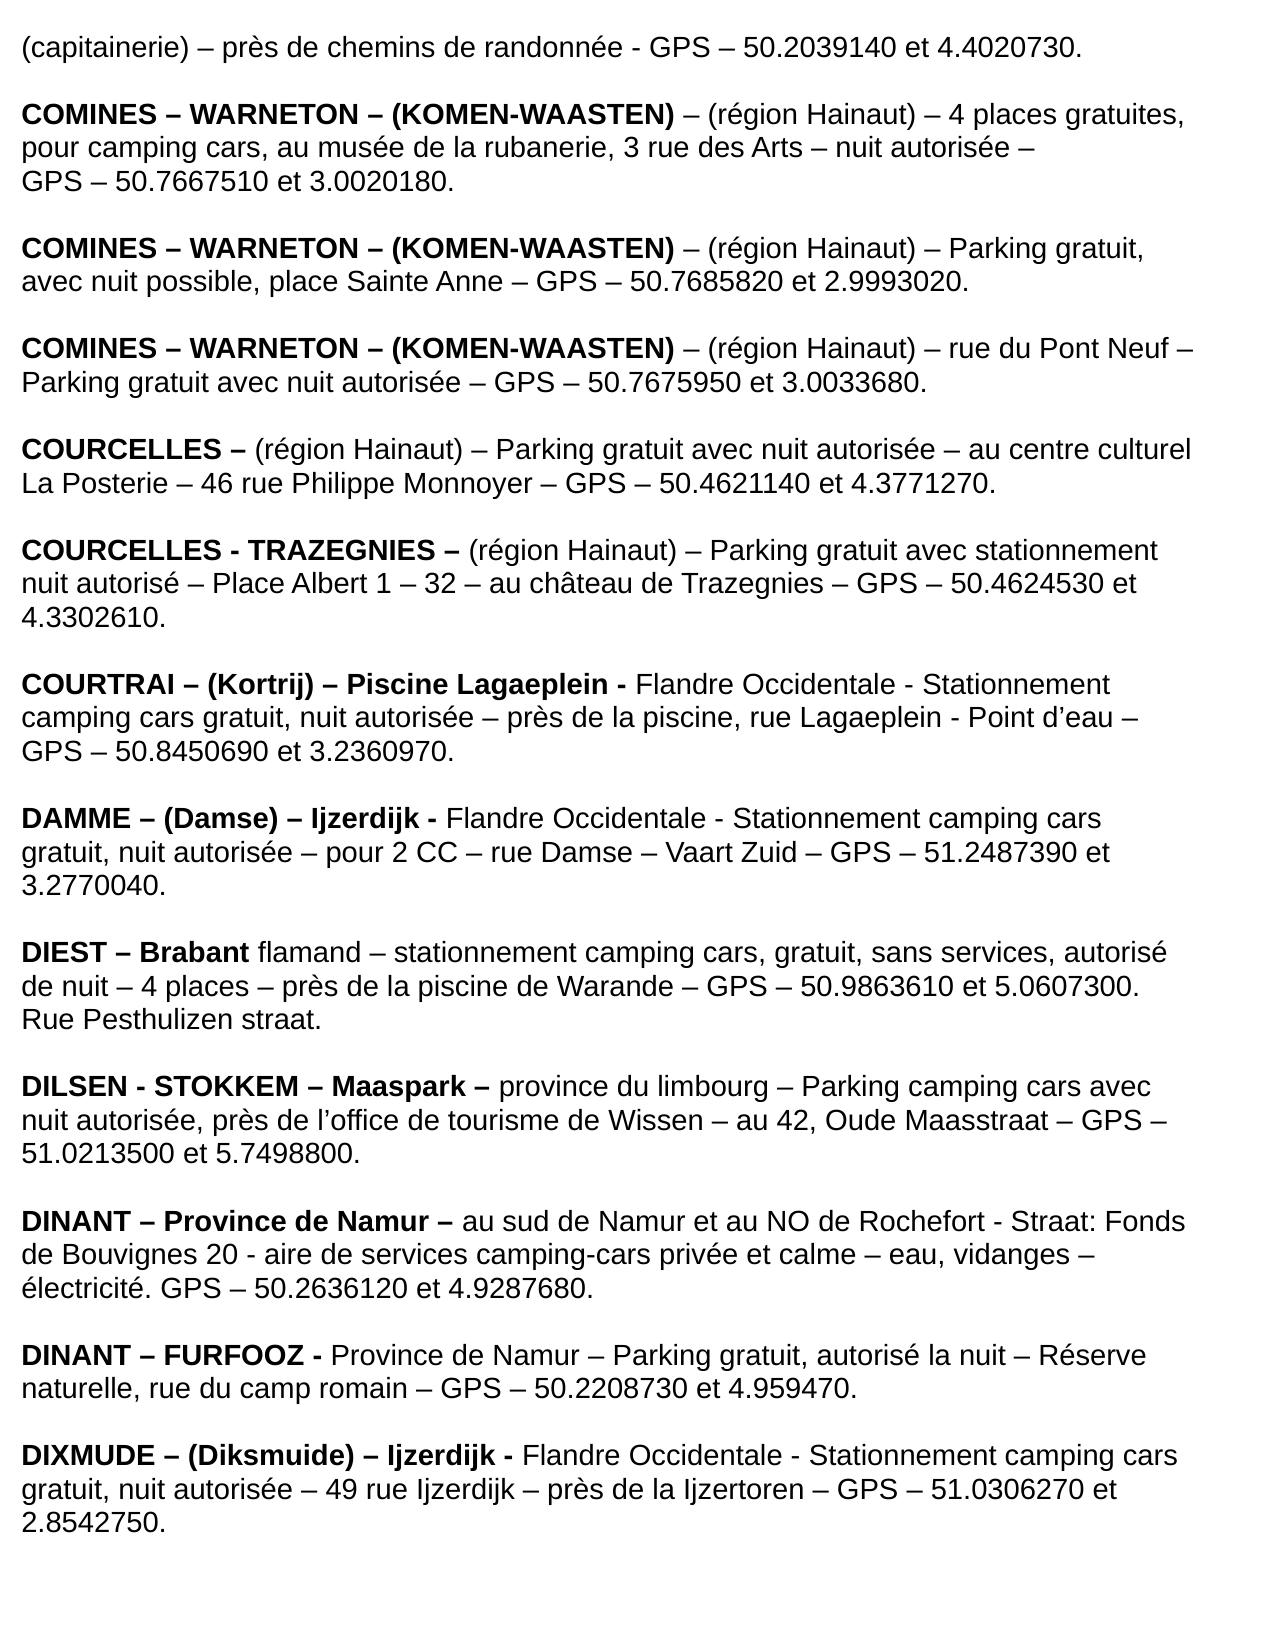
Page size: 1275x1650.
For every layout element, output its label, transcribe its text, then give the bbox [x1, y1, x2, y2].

text COMINES – WARNETON – (KOMEN-WAASTEN) – (région Hainaut) – Parking gratuit, avec nuit possible, place Sainte Anne – GPS – 50.7685820 et 2.9993020. [21, 231, 1196, 298]
text DIEST – Brabant flamand – stationnement camping cars, gratuit, sans services, autorisé de nuit – 4 places – près de la piscine de Warande – GPS – 50.9863610 et 5.0607300. Rue Pesthulizen straat. [21, 935, 1196, 1036]
text DINANT – FURFOOZ - Province de Namur – Parking gratuit, autorisé la nuit – Réserve naturelle, rue du camp romain – GPS – 50.2208730 et 4.959470. [21, 1338, 1196, 1405]
text DAMME – (Damse) – Ijzerdijk - Flandre Occidentale - Stationnement camping cars gratuit, nuit autorisée – pour 2 CC – rue Damse – Vaart Zuid – GPS – 51.2487390 et 3.2770040. [21, 801, 1196, 902]
text DIXMUDE – (Diksmuide) – Ijzerdijk - Flandre Occidentale - Stationnement camping cars gratuit, nuit autorisée – 49 rue Ijzerdijk – près de la Ijzertoren – GPS – 51.0306270 et 2.8542750. [21, 1438, 1196, 1539]
text COURCELLES - TRAZEGNIES – (région Hainaut) – Parking gratuit avec stationnement nuit autorisé – Place Albert 1 – 32 – au château de Trazegnies – GPS – 50.4624530 et 4.3302610. [21, 533, 1196, 633]
text (capitainerie) – près de chemins de randonnée - GPS – 50.2039140 et 4.4020730. [21, 29, 1196, 63]
text COURCELLES – (région Hainaut) – Parking gratuit avec nuit autorisée – au centre culturel La Posterie – 46 rue Philippe Monnoyer – GPS – 50.4621140 et 4.3771270. [21, 432, 1196, 499]
text DINANT – Province de Namur – au sud de Namur et au NO de Rochefort - Straat: Fonds de Bouvignes 20 - aire de services camping-cars privée et calme – eau, vidanges – électricité. GPS – 50.2636120 et 4.9287680. [21, 1203, 1196, 1304]
text COMINES – WARNETON – (KOMEN-WAASTEN) – (région Hainaut) – 4 places gratuites, pour camping cars, au musée de la rubanerie, 3 rue des Arts – nuit autorisée – [21, 97, 1196, 164]
text DILSEN - STOKKEM – Maaspark – province du limbourg – Parking camping cars avec nuit autorisée, près de l’office de tourisme de Wissen – au 42, Oude Maasstraat – GPS – 51.0213500 et 5.7498800. [21, 1069, 1196, 1170]
text COURTRAI – (Kortrij) – Piscine Lagaeplein - Flandre Occidentale - Stationnement camping cars gratuit, nuit autorisée – près de la piscine, rue Lagaeplein - Point d’eau – GPS – 50.8450690 et 3.2360970. [21, 667, 1196, 767]
text GPS – 50.7667510 et 3.0020180. [21, 164, 1196, 197]
text COMINES – WARNETON – (KOMEN-WAASTEN) – (région Hainaut) – rue du Pont Neuf – Parking gratuit avec nuit autorisée – GPS – 50.7675950 et 3.0033680. [21, 331, 1196, 398]
